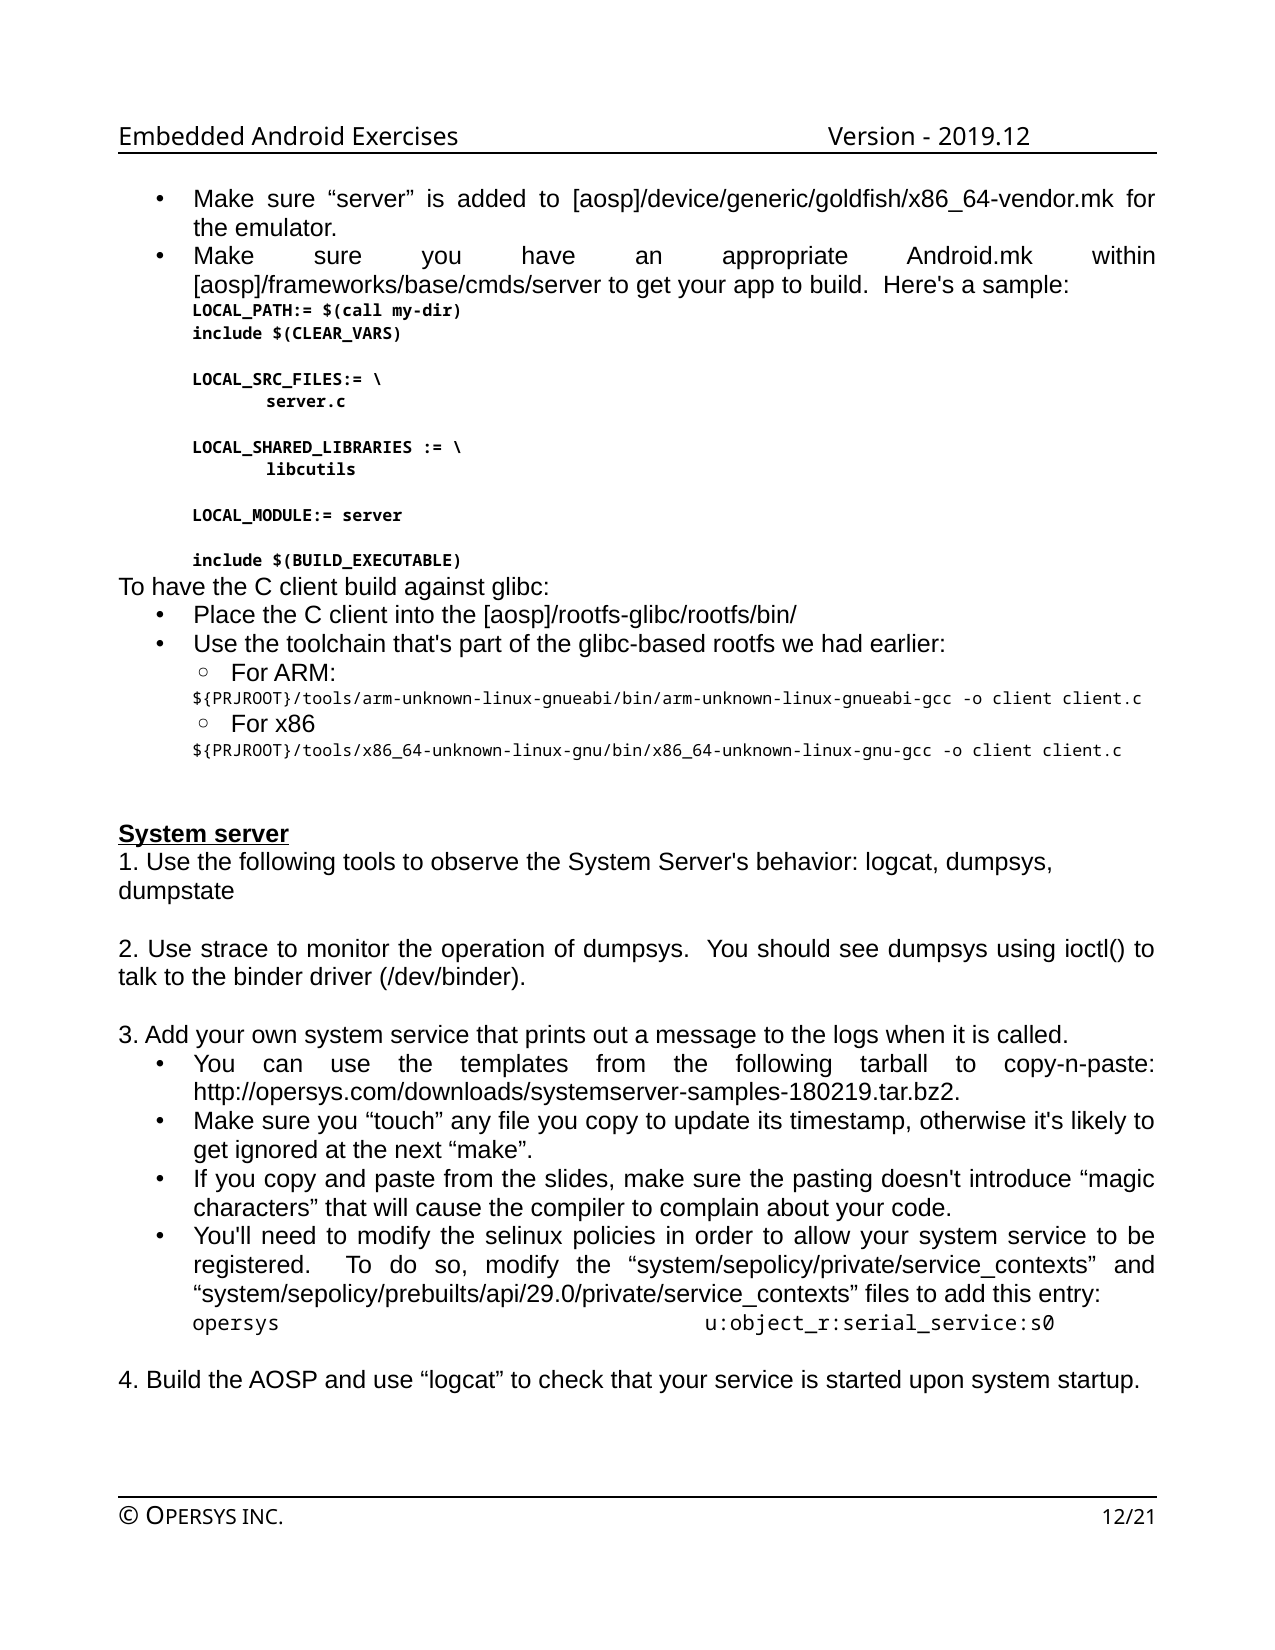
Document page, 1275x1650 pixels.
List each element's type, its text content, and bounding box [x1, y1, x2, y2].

list You'll need to modify the selinux policies in order to allow your system service to be registered. To do so, modify the “system/sepolicy/private/service_contexts” and “system/sepolicy/prebuilts/api/29.0/private/service_contexts” files to add this entry: [156, 1221, 1157, 1308]
list If you copy and paste from the slides, make sure the pasting doesn't introduce “magic characters” that will cause the compiler to complain about your code. [156, 1164, 1157, 1221]
text include $(CLEAR_VARS) [192, 322, 1157, 344]
text ${PRJROOT}/tools/arm-unknown-linux-gnueabi/bin/arm-unknown-linux-gnueabi-gcc -o client client.c [192, 687, 1157, 709]
text LOCAL_SRC_FILES:= \ [192, 367, 1157, 390]
text LOCAL_SHARED_LIBRARIES := \ [192, 435, 1157, 458]
text LOCAL_PATH:= $(call my-dir) [192, 299, 1157, 322]
list Make sure you “touch” any file you copy to update its timestamp, otherwise it's likely to get ignored at the next “make”. [156, 1106, 1157, 1164]
text server.c [192, 390, 1157, 412]
text include $(BUILD_EXECUTABLE) [192, 549, 1157, 571]
list For ARM: [193, 658, 1157, 687]
text LOCAL_MODULE:= server [192, 503, 1157, 526]
list For x86 [193, 709, 1157, 738]
list Place the C client into the [aosp]/rootfs-glibc/rootfs/bin/ [156, 600, 1157, 629]
list You can use the templates from the following tarball to copy-n-paste: http://opersys.com/downloads/systemserver-samples-180219.tar.bz2. [156, 1048, 1157, 1106]
text ${PRJROOT}/tools/x86_64-unknown-linux-gnu/bin/x86_64-unknown-linux-gnu-gcc -o client client.c [192, 738, 1157, 761]
text 1. Use the following tools to observe the System Server's behavior: logcat, dumpsys, dumpstate [118, 847, 1157, 905]
text 2. Use strace to monitor the operation of dumpsys. You should see dumpsys using ioctl() to talk to the binder driver (/dev/binder). [118, 933, 1157, 991]
list Make sure “server” is added to [aosp]/device/generic/goldfish/x86_64-vendor.mk for the emulator. [156, 184, 1157, 241]
text opersys u:object_r:serial_service:s0 [192, 1308, 1157, 1336]
text 3. Add your own system service that prints out a message to the logs when it is called. [118, 1020, 1157, 1048]
list To have the C client build against glibc: [81, 571, 1157, 600]
text 4. Build the AOSP and use “logcat” to check that your service is started upon system startup. [118, 1365, 1157, 1394]
list Make sure you have an appropriate Android.mk within [aosp]/frameworks/base/cmds/server to get your app to build. Here's a sample: [156, 241, 1157, 299]
list Use the toolchain that's part of the glibc-based rootfs we had earlier: [156, 629, 1157, 658]
text libcutils [192, 458, 1157, 481]
text System server [118, 818, 1157, 847]
